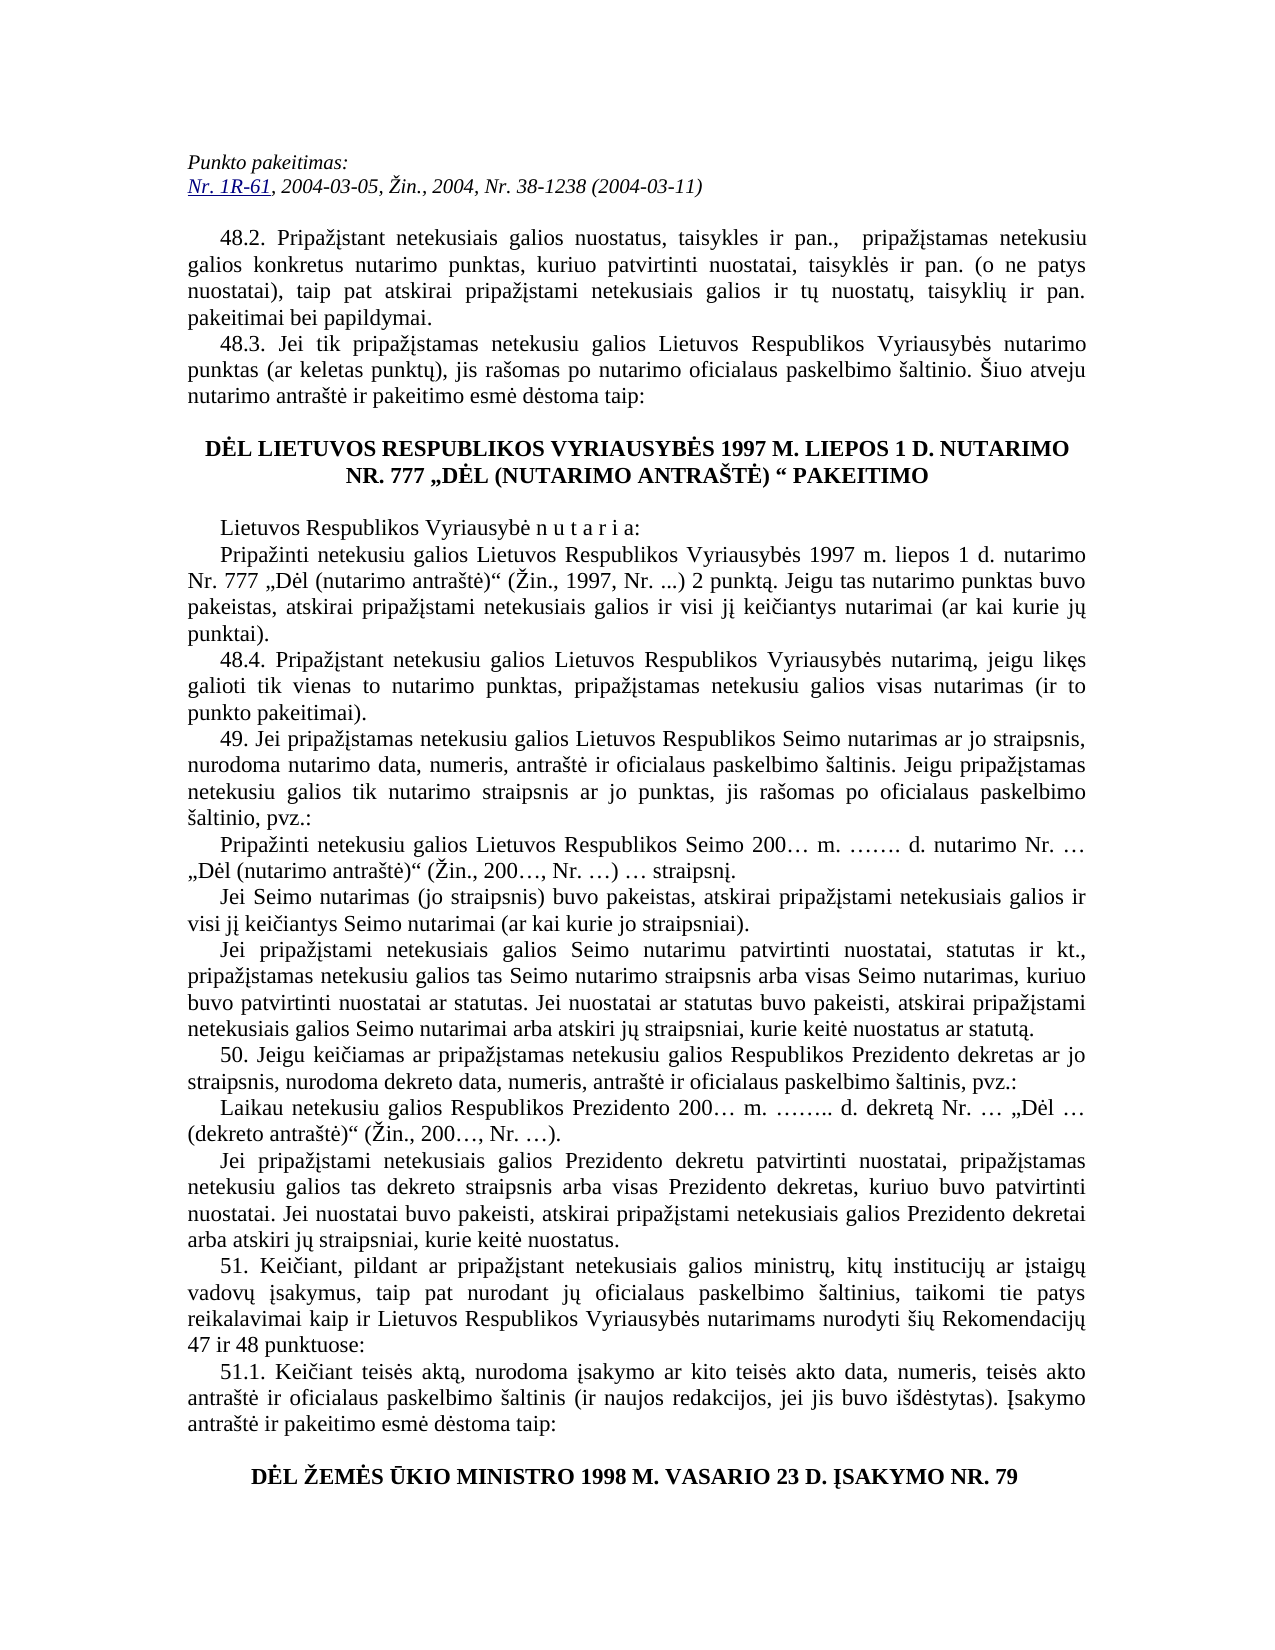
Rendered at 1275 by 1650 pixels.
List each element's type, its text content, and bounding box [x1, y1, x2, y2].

text 51.1. Keičiant teisės aktą, nurodoma įsakymo ar kito teisės akto data, numeris, teisės akto antraštė ir oficialaus paskelbimo šaltinis (ir naujos redakcijos, jei jis buvo išdėstytas). Įsakymo antraštė ir pakeitimo esmė dėstoma taip: [187, 1358, 1087, 1437]
text Pripažinti netekusiu galios Lietuvos Respublikos Seimo 200… m. ……. d. nutarimo Nr. … „Dėl (nutarimo antraštė)“ (Žin., 200…, Nr. …) … straipsnį. [187, 831, 1087, 883]
text Dėl Lietuvos Respublikos Vyriausybės 1997 m. liepos 1 d. nutarimo Nr. 777 „Dėl (nutarimo antraštė) “ pakeitimo [187, 435, 1087, 488]
text 48.2. Pripažįstant netekusiais galios nuostatus, taisykles ir pan., pripažįstamas netekusiu galios konkretus nutarimo punktas, kuriuo patvirtinti nuostatai, taisyklės ir pan. (o ne patys nuostatai), taip pat atskirai pripažįstami netekusiais galios ir tų nuostatų, taisyklių ir pan. pakeitimai bei papildymai. [187, 224, 1087, 330]
text 49. Jei pripažįstamas netekusiu galios Lietuvos Respublikos Seimo nutarimas ar jo straipsnis, nurodoma nutarimo data, numeris, antraštė ir oficialaus paskelbimo šaltinis. Jeigu pripažįstamas netekusiu galios tik nutarimo straipsnis ar jo punktas, jis rašomas po oficialaus paskelbimo šaltinio, pvz.: [187, 725, 1087, 831]
text Jei pripažįstami netekusiais galios Prezidento dekretu patvirtinti nuostatai, pripažįstamas netekusiu galios tas dekreto straipsnis arba visas Prezidento dekretas, kuriuo buvo patvirtinti nuostatai. Jei nuostatai buvo pakeisti, atskirai pripažįstami netekusiais galios Prezidento dekretai arba atskiri jų straipsniai, kurie keitė nuostatus. [187, 1147, 1087, 1252]
text Jei pripažįstami netekusiais galios Seimo nutarimu patvirtinti nuostatai, statutas ir kt., pripažįstamas netekusiu galios tas Seimo nutarimo straipsnis arba visas Seimo nutarimas, kuriuo buvo patvirtinti nuostatai ar statutas. Jei nuostatai ar statutas buvo pakeisti, atskirai pripažįstami netekusiais galios Seimo nutarimai arba atskiri jų straipsniai, kurie keitė nuostatus ar statutą. [187, 936, 1087, 1041]
text Laikau netekusiu galios Respublikos Prezidento 200… m. …….. d. dekretą Nr. … „Dėl … (dekreto antraštė)“ (Žin., 200…, Nr. …). [187, 1094, 1087, 1147]
text Lietuvos Respublikos Vyriausybė n u t a r i a: [187, 514, 1087, 541]
text Pripažinti netekusiu galios Lietuvos Respublikos Vyriausybės 1997 m. liepos 1 d. nutarimo Nr. 777 „Dėl (nutarimo antraštė)“ (Žin., 1997, Nr. ...) 2 punktą. Jeigu tas nutarimo punktas buvo pakeistas, atskirai pripažįstami netekusiais galios ir visi jį keičiantys nutarimai (ar kai kurie jų punktai). [187, 541, 1087, 646]
text Nr. 1R-61, 2004-03-05, Žin., 2004, Nr. 38-1238 (2004-03-11) [187, 174, 1087, 198]
text 50. Jeigu keičiamas ar pripažįstamas netekusiu galios Respublikos Prezidento dekretas ar jo straipsnis, nurodoma dekreto data, numeris, antraštė ir oficialaus paskelbimo šaltinis, pvz.: [187, 1041, 1087, 1094]
text 48.3. Jei tik pripažįstamas netekusiu galios Lietuvos Respublikos Vyriausybės nutarimo punktas (ar keletas punktų), jis rašomas po nutarimo oficialaus paskelbimo šaltinio. Šiuo atveju nutarimo antraštė ir pakeitimo esmė dėstoma taip: [187, 330, 1087, 409]
text 51. Keičiant, pildant ar pripažįstant netekusiais galios ministrų, kitų institucijų ar įstaigų vadovų įsakymus, taip pat nurodant jų oficialaus paskelbimo šaltinius, taikomi tie patys reikalavimai kaip ir Lietuvos Respublikos Vyriausybės nutarimams nurodyti šių Rekomendacijų 47 ir 48 punktuose: [187, 1252, 1087, 1358]
text Punkto pakeitimas: [187, 150, 1087, 174]
text 48.4. Pripažįstant netekusiu galios Lietuvos Respublikos Vyriausybės nutarimą, jeigu likęs galioti tik vienas to nutarimo punktas, pripažįstamas netekusiu galios visas nutarimas (ir to punkto pakeitimai). [187, 646, 1087, 725]
text Dėl žemės ūkio ministro 1998 m. vasario 23 d. įsakymo Nr. 79 [187, 1463, 1087, 1489]
text Jei Seimo nutarimas (jo straipsnis) buvo pakeistas, atskirai pripažįstami netekusiais galios ir visi jį keičiantys Seimo nutarimai (ar kai kurie jo straipsniai). [187, 883, 1087, 936]
